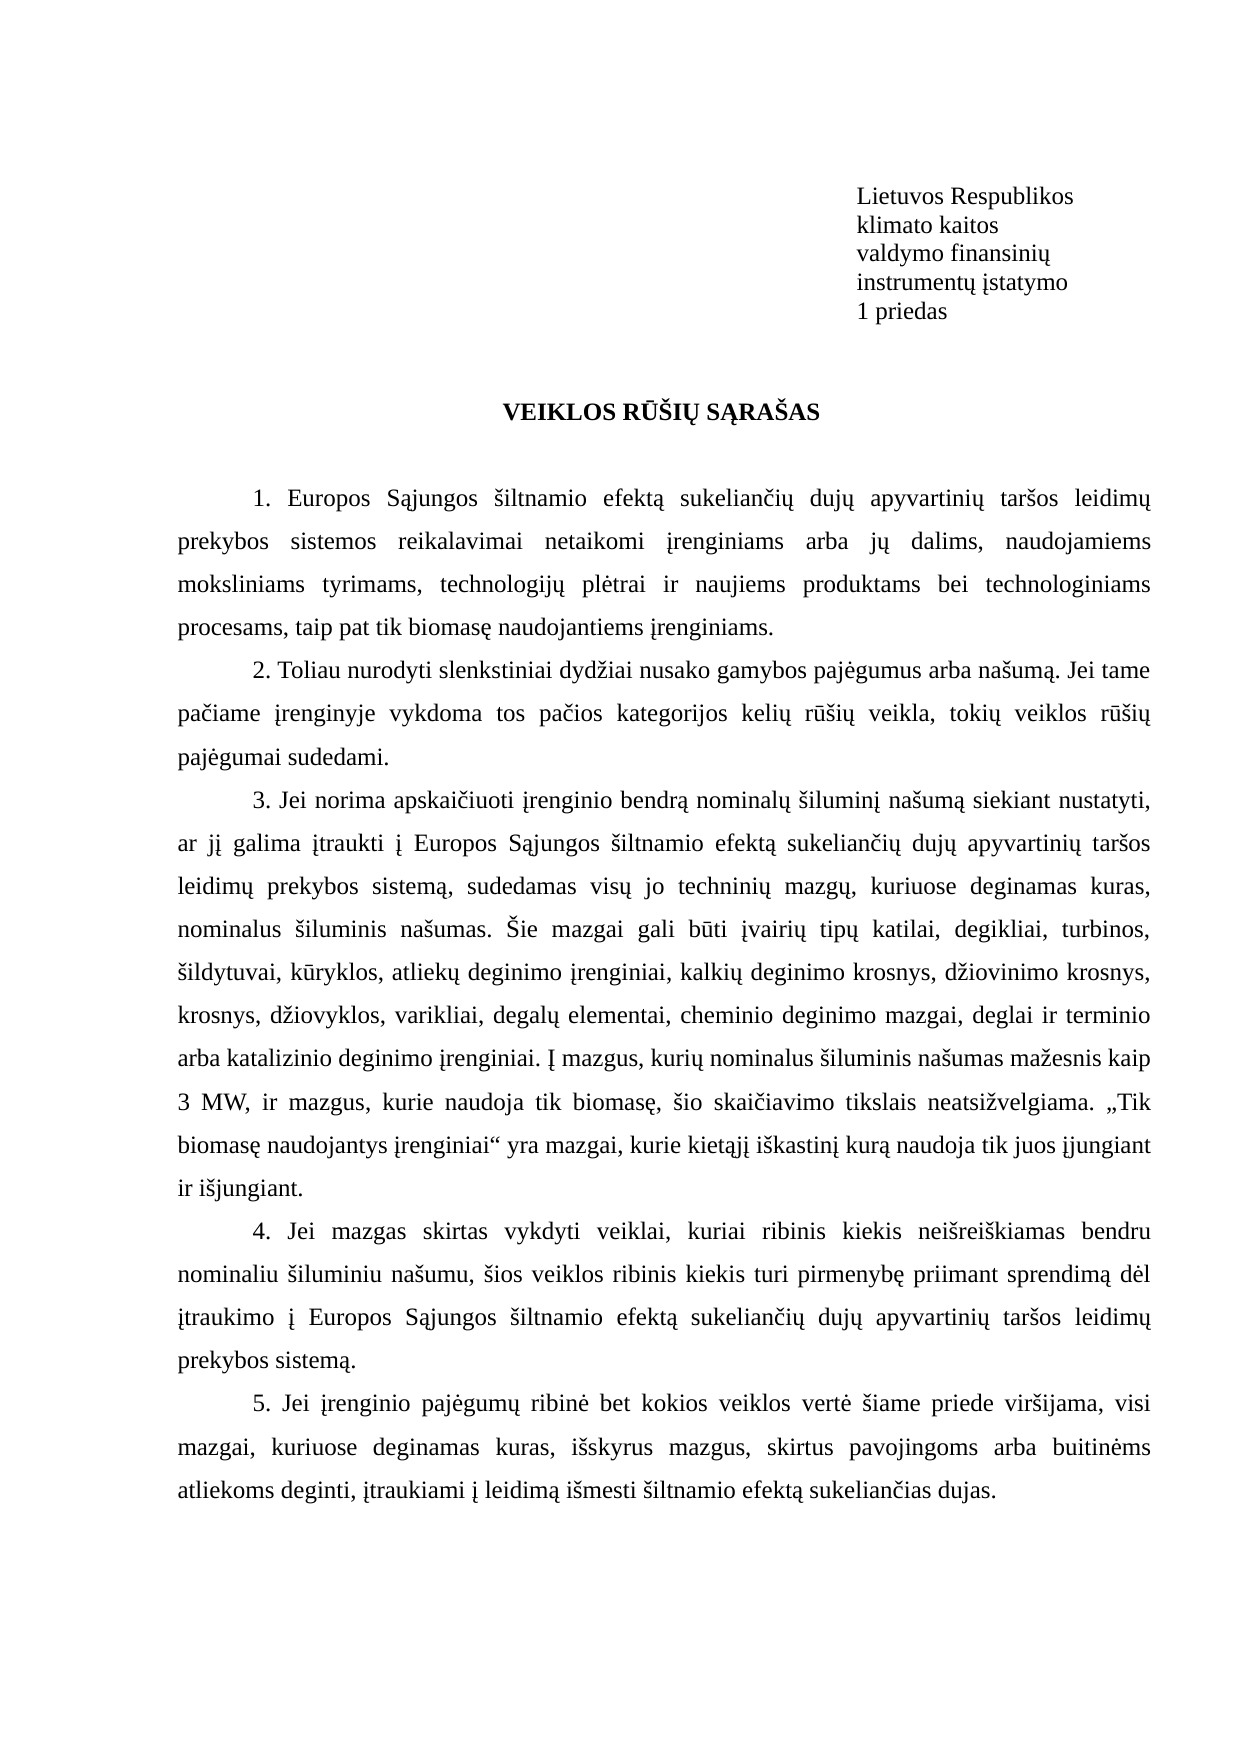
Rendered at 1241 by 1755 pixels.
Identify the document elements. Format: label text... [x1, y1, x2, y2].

text 1. Europos Sąjungos šiltnamio efektą sukeliančių dujų apyvartinių taršos leidimų prekybos sistemos reikalavimai netaikomi įrenginiams arba jų dalims, naudojamiems moksliniams tyrimams, technologijų plėtrai ir naujiems produktams bei technologiniams procesams, taip pat tik biomasę naudojantiems įrenginiams. [177, 483, 1152, 641]
text Lietuvos Respublikos [856, 181, 1152, 210]
text 2. Toliau nurodyti slenkstiniai dydžiai nusako gamybos pajėgumus arba našumą. Jei tame pačiame įrenginyje vykdoma tos pačios kategorijos kelių rūšių veikla, tokių veiklos rūšių pajėgumai sudedami. [177, 655, 1152, 770]
text VEIKLOS RŪŠIŲ SĄRAŠAS [177, 397, 1152, 425]
text 1 priedas [856, 296, 1152, 325]
text 4. Jei mazgas skirtas vykdyti veiklai, kuriai ribinis kiekis neišreiškiamas bendru nominaliu šiluminiu našumu, šios veiklos ribinis kiekis turi pirmenybę priimant sprendimą dėl įtraukimo į Europos Sąjungos šiltnamio efektą sukeliančių dujų apyvartinių taršos leidimų prekybos sistemą. [177, 1216, 1152, 1374]
text klimato kaitos [856, 210, 1152, 238]
text valdymo finansinių [856, 238, 1152, 267]
text instrumentų įstatymo [856, 267, 1152, 296]
text 5. Jei įrenginio pajėgumų ribinė bet kokios veiklos vertė šiame priede viršijama, visi mazgai, kuriuose deginamas kuras, išskyrus mazgus, skirtus pavojingoms arba buitinėms atliekoms deginti, įtraukiami į leidimą išmesti šiltnamio efektą sukeliančias dujas. [177, 1388, 1152, 1503]
text 3. Jei norima apskaičiuoti įrenginio bendrą nominalų šiluminį našumą siekiant nustatyti, ar jį galima įtraukti į Europos Sąjungos šiltnamio efektą sukeliančių dujų apyvartinių taršos leidimų prekybos sistemą, sudedamas visų jo techninių mazgų, kuriuose deginamas kuras, nominalus šiluminis našumas. Šie mazgai gali būti įvairių tipų katilai, degikliai, turbinos, šildytuvai, kūryklos, atliekų deginimo įrenginiai, kalkių deginimo krosnys, džiovinimo krosnys, krosnys, džiovyklos, varikliai, degalų elementai, cheminio deginimo mazgai, deglai ir terminio arba katalizinio deginimo įrenginiai. Į mazgus, kurių nominalus šiluminis našumas mažesnis kaip 3 MW, ir mazgus, kurie naudoja tik biomasę, šio skaičiavimo tikslais neatsižvelgiama. „Tik biomasę naudojantys įrenginiai“ yra mazgai, kurie kietąjį iškastinį kurą naudoja tik juos įjungiant ir išjungiant. [177, 785, 1152, 1202]
